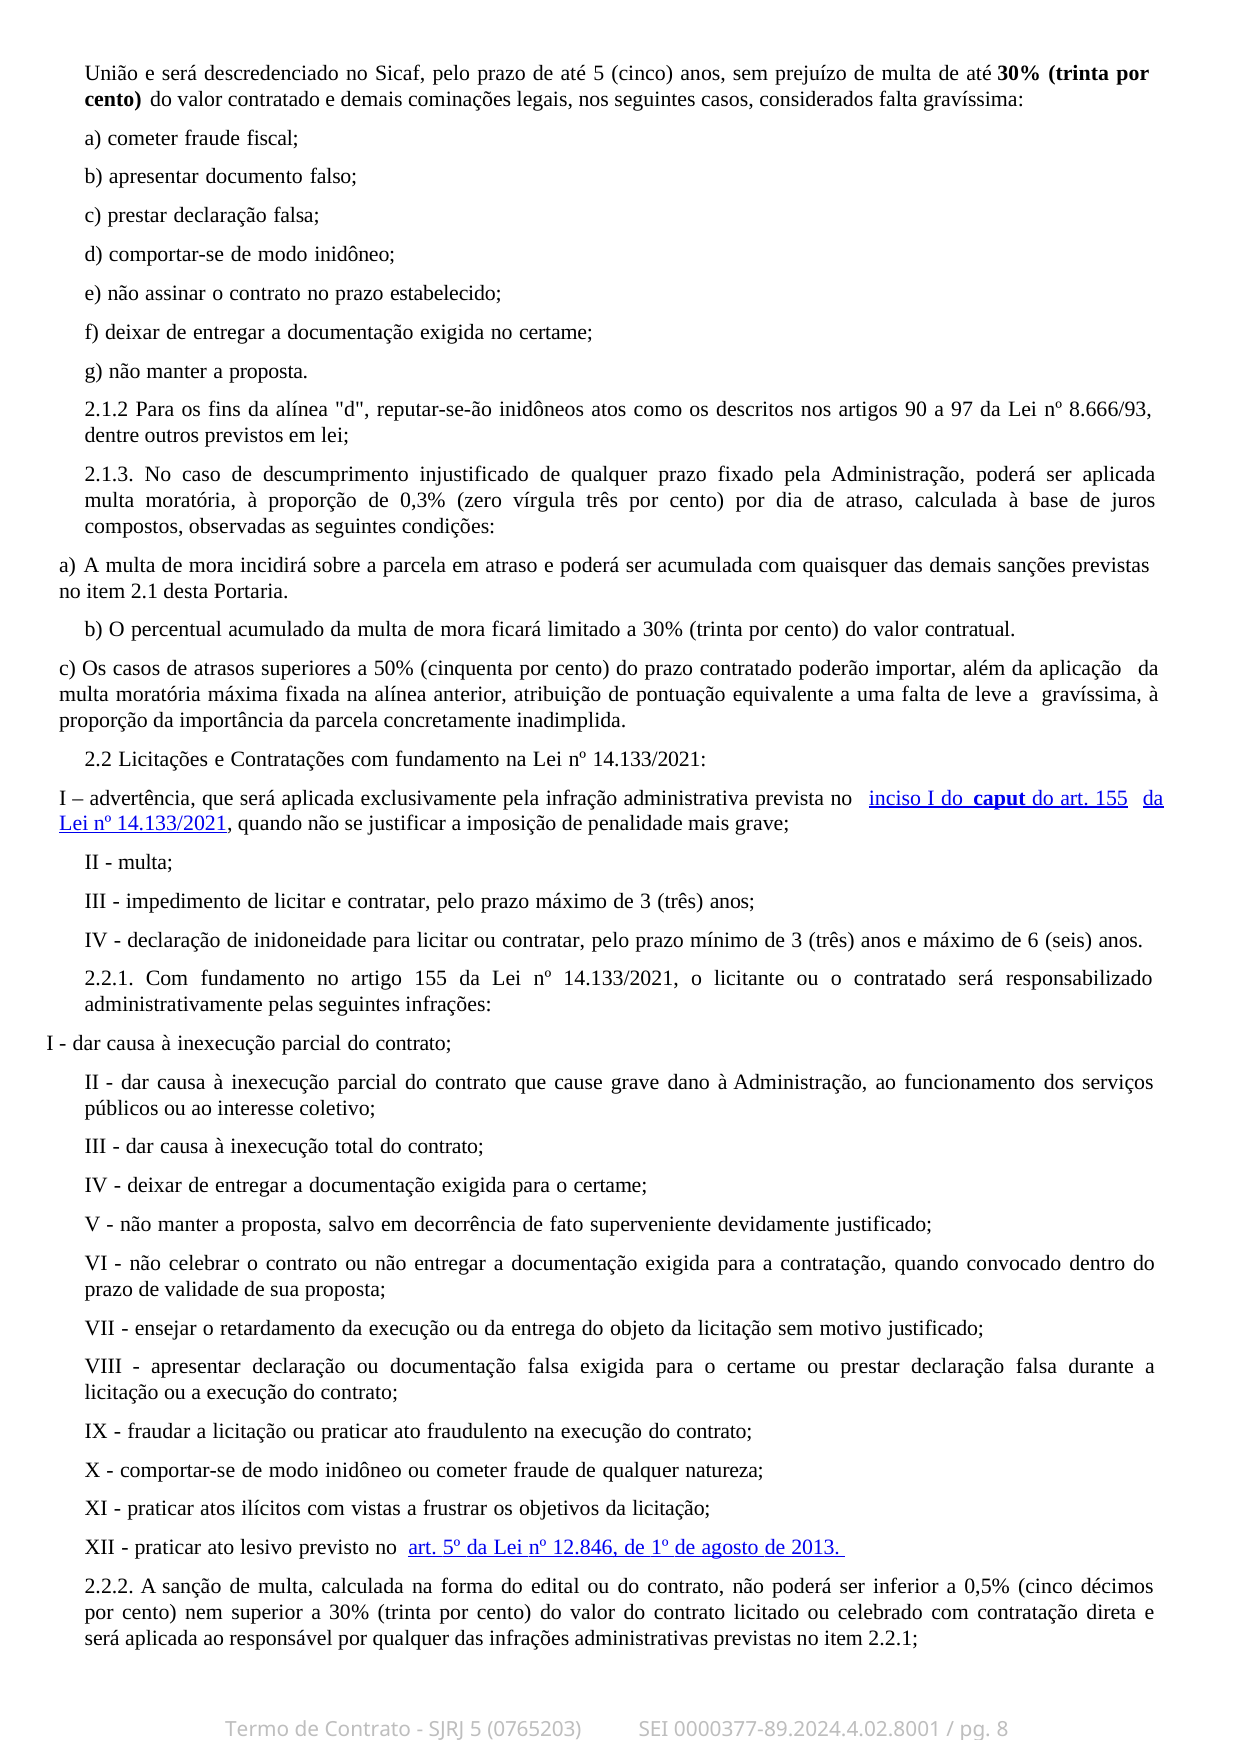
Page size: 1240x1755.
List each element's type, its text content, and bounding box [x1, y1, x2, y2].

list A sanção de multa, calculada na forma do edital ou do contrato, não poderá ser inferior a 0,5% (cinco décimos por cento) nem superior a 30% (trinta por cento) do valor do contrato licitado ou celebrado com contratação direta e será aplicada ao responsável por qualquer das infrações administrativas previstas no item 2.2.1; [84, 1573, 1155, 1650]
text 2.1.3. No caso de descumprimento injustificado de qualquer prazo fixado pela Administração, poderá ser aplicada multa moratória, à proporção de 0,3% (zero vírgula três por cento) por dia de atraso, calculada à base de juros compostos, observadas as seguintes condições: [84, 461, 1155, 538]
list - impedimento de licitar e contratar, pelo prazo máximo de 3 (três) anos; [84, 888, 1181, 913]
list - multa; [84, 849, 1181, 874]
list - deixar de entregar a documentação exigida para o certame; [84, 1172, 1181, 1197]
list - praticar atos ilícitos com vistas a frustrar os objetivos da licitação; [84, 1495, 1181, 1521]
list prestar declaração falsa; [84, 202, 1181, 228]
list não assinar o contrato no prazo estabelecido; [84, 280, 1181, 305]
list - fraudar a licitação ou praticar ato fraudulento na execução do contrato; [84, 1418, 1181, 1443]
list - não manter a proposta, salvo em decorrência de fato superveniente devidamente justificado; [84, 1211, 1181, 1236]
list - dar causa à inexecução parcial do contrato; [46, 1030, 1181, 1055]
list Licitações e Contratações com fundamento na Lei nº 14.133/2021: [84, 746, 1181, 771]
list - apresentar declaração ou documentação falsa exigida para o certame ou prestar declaração falsa durante a licitação ou a execução do contrato; [84, 1353, 1155, 1404]
text União e será descredenciado no Sicaf, pelo prazo de até 5 (cinco) anos, sem prejuízo de multa de até 30% (trinta por cento) do valor contratado e demais cominações legais, nos seguintes casos, considerados falta gravíssima: [84, 60, 1159, 111]
list não manter a proposta. [84, 358, 1181, 383]
list - comportar-se de modo inidôneo ou cometer fraude de qualquer natureza; [84, 1457, 1181, 1482]
list A multa de mora incidirá sobre a parcela em atraso e poderá ser acumulada com quaisquer das demais sanções previstas no item 2.1 desta Portaria. [59, 552, 1152, 603]
list - dar causa à inexecução total do contrato; [84, 1133, 1181, 1159]
list Os casos de atrasos superiores a 50% (cinquenta por cento) do prazo contratado poderão importar, além da aplicação da multa moratória máxima fixada na alínea anterior, atribuição de pontuação equivalente a uma falta de leve a gravíssima, à proporção da importância da parcela concretamente inadimplida. [59, 655, 1158, 732]
list – advertência, que será aplicada exclusivamente pela infração administrativa prevista no inciso I do caput do art. 155 da Lei nº 14.133/2021, quando não se justificar a imposição de penalidade mais grave; [59, 784, 1164, 836]
list Com fundamento no artigo 155 da Lei nº 14.133/2021, o licitante ou o contratado será responsabilizado administrativamente pelas seguintes infrações: [84, 965, 1154, 1017]
list - declaração de inidoneidade para licitar ou contratar, pelo prazo mínimo de 3 (três) anos e máximo de 6 (seis) anos. [84, 927, 1181, 952]
list comportar-se de modo inidôneo; [84, 241, 1181, 266]
list - dar causa à inexecução parcial do contrato que cause grave dano à Administração, ao funcionamento dos serviços públicos ou ao interesse coletivo; [84, 1069, 1153, 1120]
list cometer fraude fiscal; [84, 125, 1181, 150]
text 2.1.2 Para os fins da alínea "d", reputar-se-ão inidôneos atos como os descritos nos artigos 90 a 97 da Lei nº 8.666/93, dentre outros previstos em lei; [84, 396, 1155, 448]
list - ensejar o retardamento da execução ou da entrega do objeto da licitação sem motivo justificado; [84, 1314, 1181, 1340]
list - não celebrar o contrato ou não entregar a documentação exigida para a contratação, quando convocado dentro do prazo de validade de sua proposta; [84, 1250, 1155, 1301]
list - praticar ato lesivo previsto no art. 5º da Lei nº 12.846, de 1º de agosto de 2013. [84, 1534, 1181, 1559]
list deixar de entregar a documentação exigida no certame; [84, 319, 1181, 344]
list apresentar documento falso; [84, 163, 1181, 189]
list O percentual acumulado da multa de mora ficará limitado a 30% (trinta por cento) do valor contratual. [84, 616, 1181, 641]
